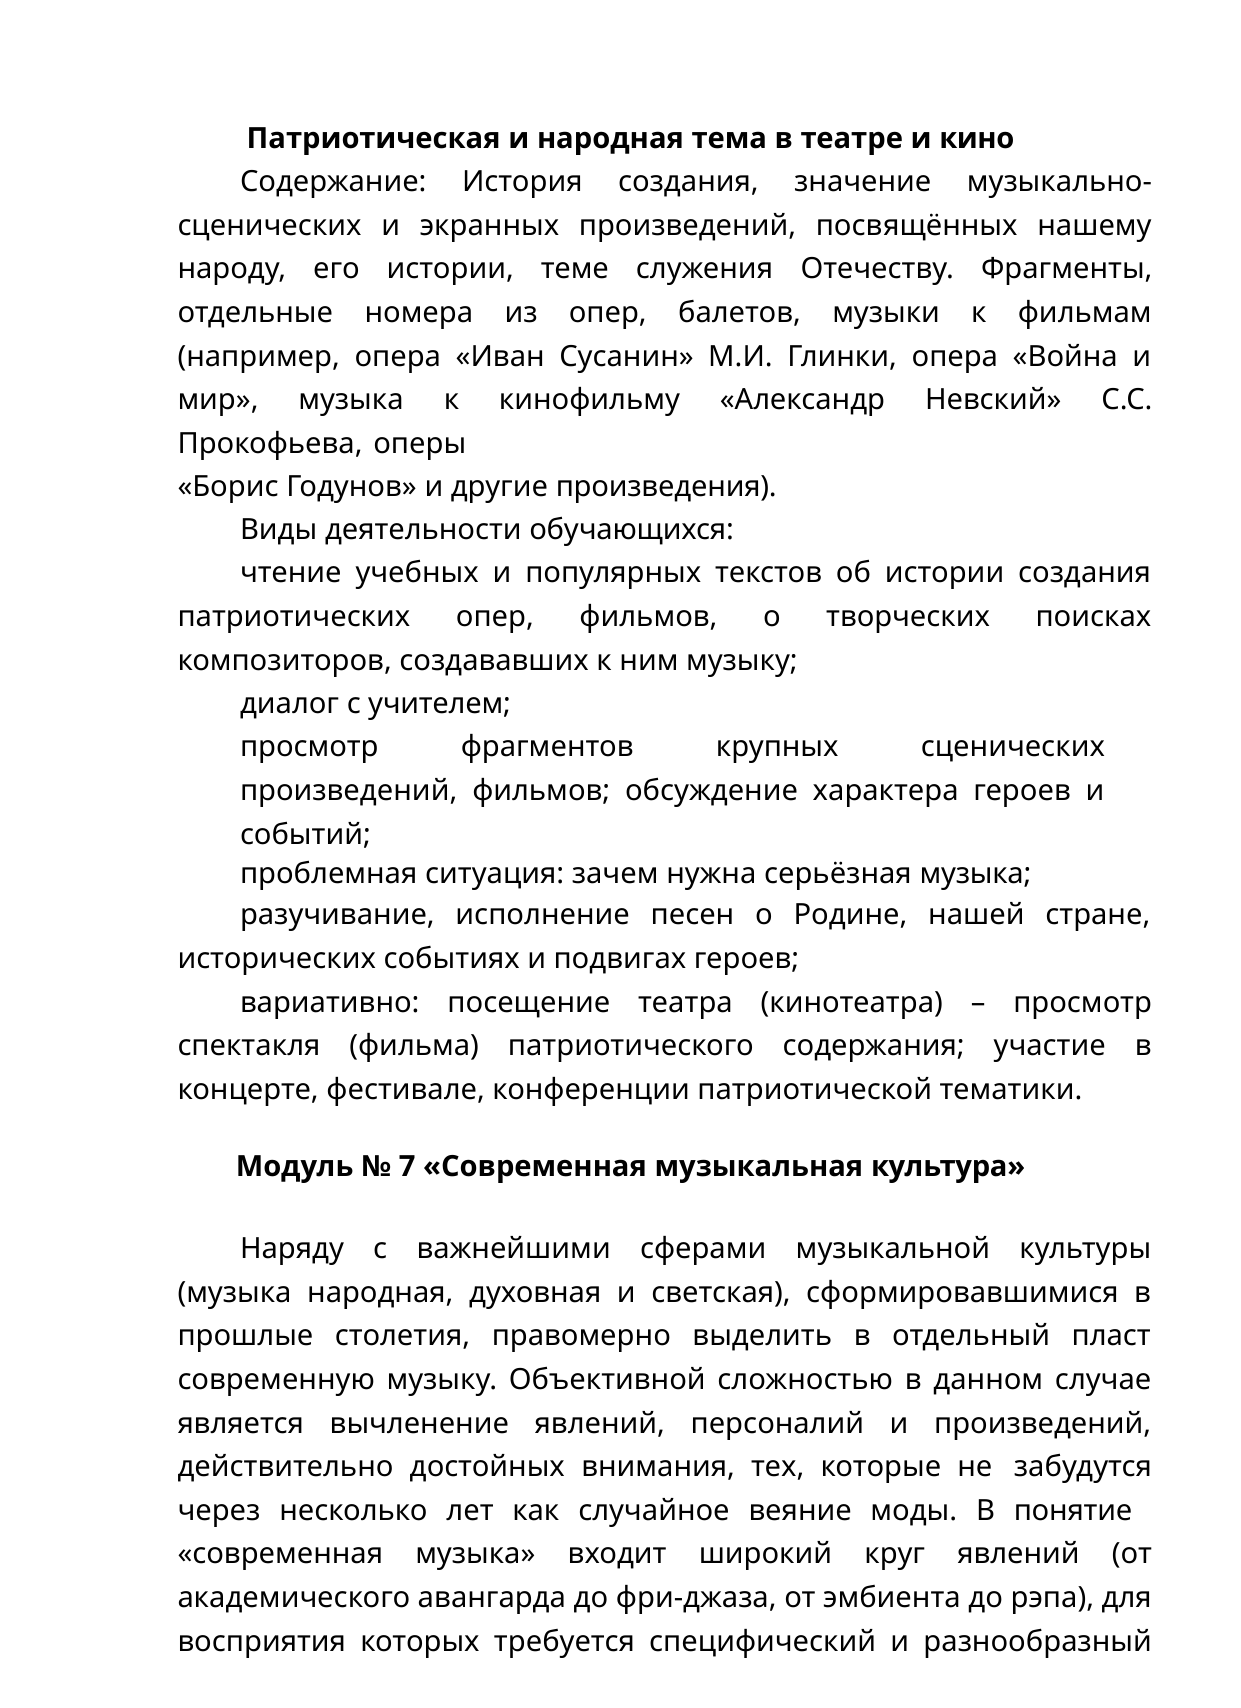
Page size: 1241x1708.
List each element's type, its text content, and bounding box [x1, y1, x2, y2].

subtitle Модуль № 7 «Современная музыкальная культура» [69, 1145, 1192, 1184]
text «Борис Годунов» и другие произведения). [177, 466, 1192, 505]
text проблемная ситуация: зачем нужна серьёзная музыка; [240, 857, 1192, 890]
text разучивание, исполнение песен о Родине, нашей стране, исторических событиях и подвигах героев; [177, 894, 1151, 977]
text вариативно: посещение театра (кинотеатра) – просмотр спектакля (фильма) патриотического содержания; участие в концерте, фестивале, конференции патриотической тематики. [177, 981, 1152, 1108]
text «современная музыка» входит широкий круг явлений (от академического авангарда до фри-джаза, от эмбиента до рэпа), для восприятия которых требуется специфический и разнообразный [177, 1533, 1152, 1660]
text чтение учебных и популярных текстов об истории создания патриотических опер, фильмов, о творческих поисках композиторов, создававших к ним музыку; [177, 552, 1152, 679]
text Содержание: История создания, значение музыкально-сценических и экранных произведений, посвящённых нашему народу, его истории, теме служения Отечеству. Фрагменты, отдельные номера из опер, балетов, музыки к фильмам (например, опера «Иван Сусанин» М.И. Глинки, опера «Война и мир», музыка к кинофильму «Александр Невский» С.С. Прокофьева, оперы [177, 160, 1152, 462]
text диалог с учителем; [240, 683, 1192, 722]
text Наряду с важнейшими сферами музыкальной культуры (музыка народная, духовная и светская), сформировавшимися в прошлые столетия, правомерно выделить в отдельный пласт современную музыку. Объективной сложностью в данном случае является вычленение явлений, персоналий и произведений, действительно достойных внимания, тех, которые не забудутся через несколько лет как случайное веяние моды. В понятие [177, 1227, 1152, 1529]
text Виды деятельности обучающихся: [240, 509, 1192, 548]
subtitle Патриотическая и народная тема в театре и кино [69, 117, 1192, 157]
text просмотр фрагментов крупных сценических произведений, фильмов; обсуждение характера героев и событий; [240, 726, 1105, 853]
